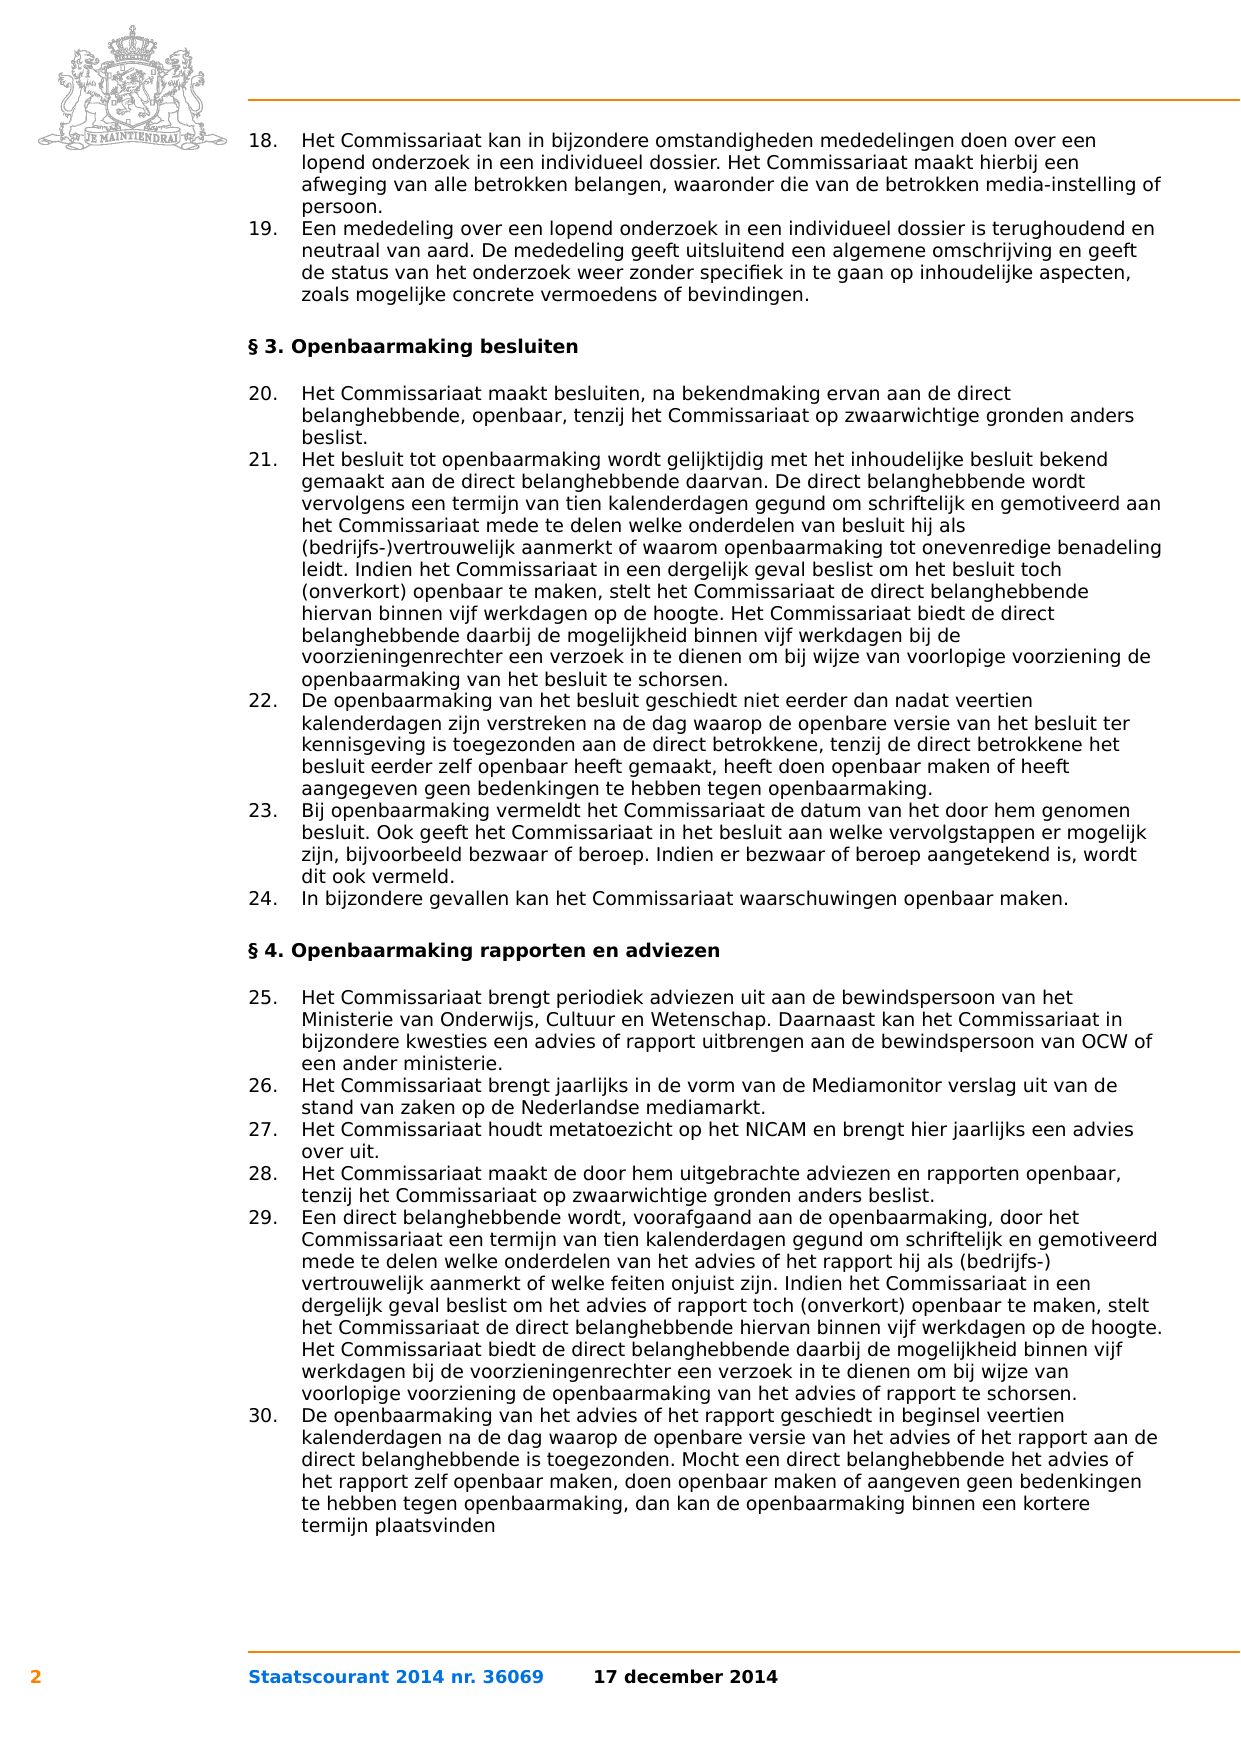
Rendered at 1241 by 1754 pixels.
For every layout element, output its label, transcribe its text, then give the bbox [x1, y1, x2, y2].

text 27. Het Commissariaat houdt metatoezicht op het NICAM en brengt hier jaarlijks een advies over uit. [248, 1119, 1163, 1163]
text 26. Het Commissariaat brengt jaarlijks in de vorm van de Mediamonitor verslag uit van de stand van zaken op de Nederlandse mediamarkt. [248, 1075, 1163, 1119]
text 19. Een mededeling over een lopend onderzoek in een individueel dossier is terughoudend en neutraal van aard. De mededeling geeft uitsluitend een algemene omschrijving en geeft de status van het onderzoek weer zonder specifiek in te gaan op inhoudelijke aspecten, zoals mogelijke concrete vermoedens of bevindingen. [248, 218, 1163, 306]
text 29. Een direct belanghebbende wordt, voorafgaand aan de openbaarmaking, door het Commissariaat een termijn van tien kalenderdagen gegund om schriftelijk en gemotiveerd mede te delen welke onderdelen van het advies of het rapport hij als (bedrijfs-) vertrouwelijk aanmerkt of welke feiten onjuist zijn. Indien het Commissariaat in een dergelijk geval beslist om het advies of rapport toch (onverkort) openbaar te maken, stelt het Commissariaat de direct belanghebbende hiervan binnen vijf werkdagen op de hoogte. Het Commissariaat biedt de direct belanghebbende daarbij de mogelijkheid binnen vijf werkdagen bij de voorzieningenrechter een verzoek in te dienen om bij wijze van voorlopige voorziening de openbaarmaking van het advies of rapport te schorsen. [248, 1207, 1163, 1405]
text 24. In bijzondere gevallen kan het Commissariaat waarschuwingen openbaar maken. [248, 888, 1163, 910]
text 28. Het Commissariaat maakt de door hem uitgebrachte adviezen en rapporten openbaar, tenzij het Commissariaat op zwaarwichtige gronden anders beslist. [248, 1163, 1163, 1207]
subtitle § 3. Openbaarmaking besluiten [248, 336, 1163, 358]
text 22. De openbaarmaking van het besluit geschiedt niet eerder dan nadat veertien kalenderdagen zijn verstreken na de dag waarop de openbare versie van het besluit ter kennisgeving is toegezonden aan de direct betrokkene, tenzij de direct betrokkene het besluit eerder zelf openbaar heeft gemaakt, heeft doen openbaar maken of heeft aangegeven geen bedenkingen te hebben tegen openbaarmaking. [248, 690, 1163, 800]
text 18. Het Commissariaat kan in bijzondere omstandigheden mededelingen doen over een lopend onderzoek in een individueel dossier. Het Commissariaat maakt hierbij een afweging van alle betrokken belangen, waaronder die van de betrokken media-instelling of persoon. [248, 130, 1163, 218]
text 23. Bij openbaarmaking vermeldt het Commissariaat de datum van het door hem genomen besluit. Ook geeft het Commissariaat in het besluit aan welke vervolgstappen er mogelijk zijn, bijvoorbeeld bezwaar of beroep. Indien er bezwaar of beroep aangetekend is, wordt dit ook vermeld. [248, 800, 1163, 888]
text 20. Het Commissariaat maakt besluiten, na bekendmaking ervan aan de direct belanghebbende, openbaar, tenzij het Commissariaat op zwaarwichtige gronden anders beslist. [248, 383, 1163, 449]
picture [38, 25, 227, 150]
subtitle § 4. Openbaarmaking rapporten en adviezen [248, 940, 1163, 962]
text 30. De openbaarmaking van het advies of het rapport geschiedt in beginsel veertien kalenderdagen na de dag waarop de openbare versie van het advies of het rapport aan de direct belanghebbende is toegezonden. Mocht een direct belanghebbende het advies of het rapport zelf openbaar maken, doen openbaar maken of aangeven geen bedenkingen te hebben tegen openbaarmaking, dan kan de openbaarmaking binnen een kortere termijn plaatsvinden [248, 1405, 1163, 1537]
text 25. Het Commissariaat brengt periodiek adviezen uit aan de bewindspersoon van het Ministerie van Onderwijs, Cultuur en Wetenschap. Daarnaast kan het Commissariaat in bijzondere kwesties een advies of rapport uitbrengen aan de bewindspersoon van OCW of een ander ministerie. [248, 987, 1163, 1075]
text 21. Het besluit tot openbaarmaking wordt gelijktijdig met het inhoudelijke besluit bekend gemaakt aan de direct belanghebbende daarvan. De direct belanghebbende wordt vervolgens een termijn van tien kalenderdagen gegund om schriftelijk en gemotiveerd aan het Commissariaat mede te delen welke onderdelen van besluit hij als (bedrijfs-)vertrouwelijk aanmerkt of waarom openbaarmaking tot onevenredige benadeling leidt. Indien het Commissariaat in een dergelijk geval beslist om het besluit toch (onverkort) openbaar te maken, stelt het Commissariaat de direct belanghebbende hiervan binnen vijf werkdagen op de hoogte. Het Commissariaat biedt de direct belanghebbende daarbij de mogelijkheid binnen vijf werkdagen bij de voorzieningenrechter een verzoek in te dienen om bij wijze van voorlopige voorziening de openbaarmaking van het besluit te schorsen. [248, 449, 1163, 690]
